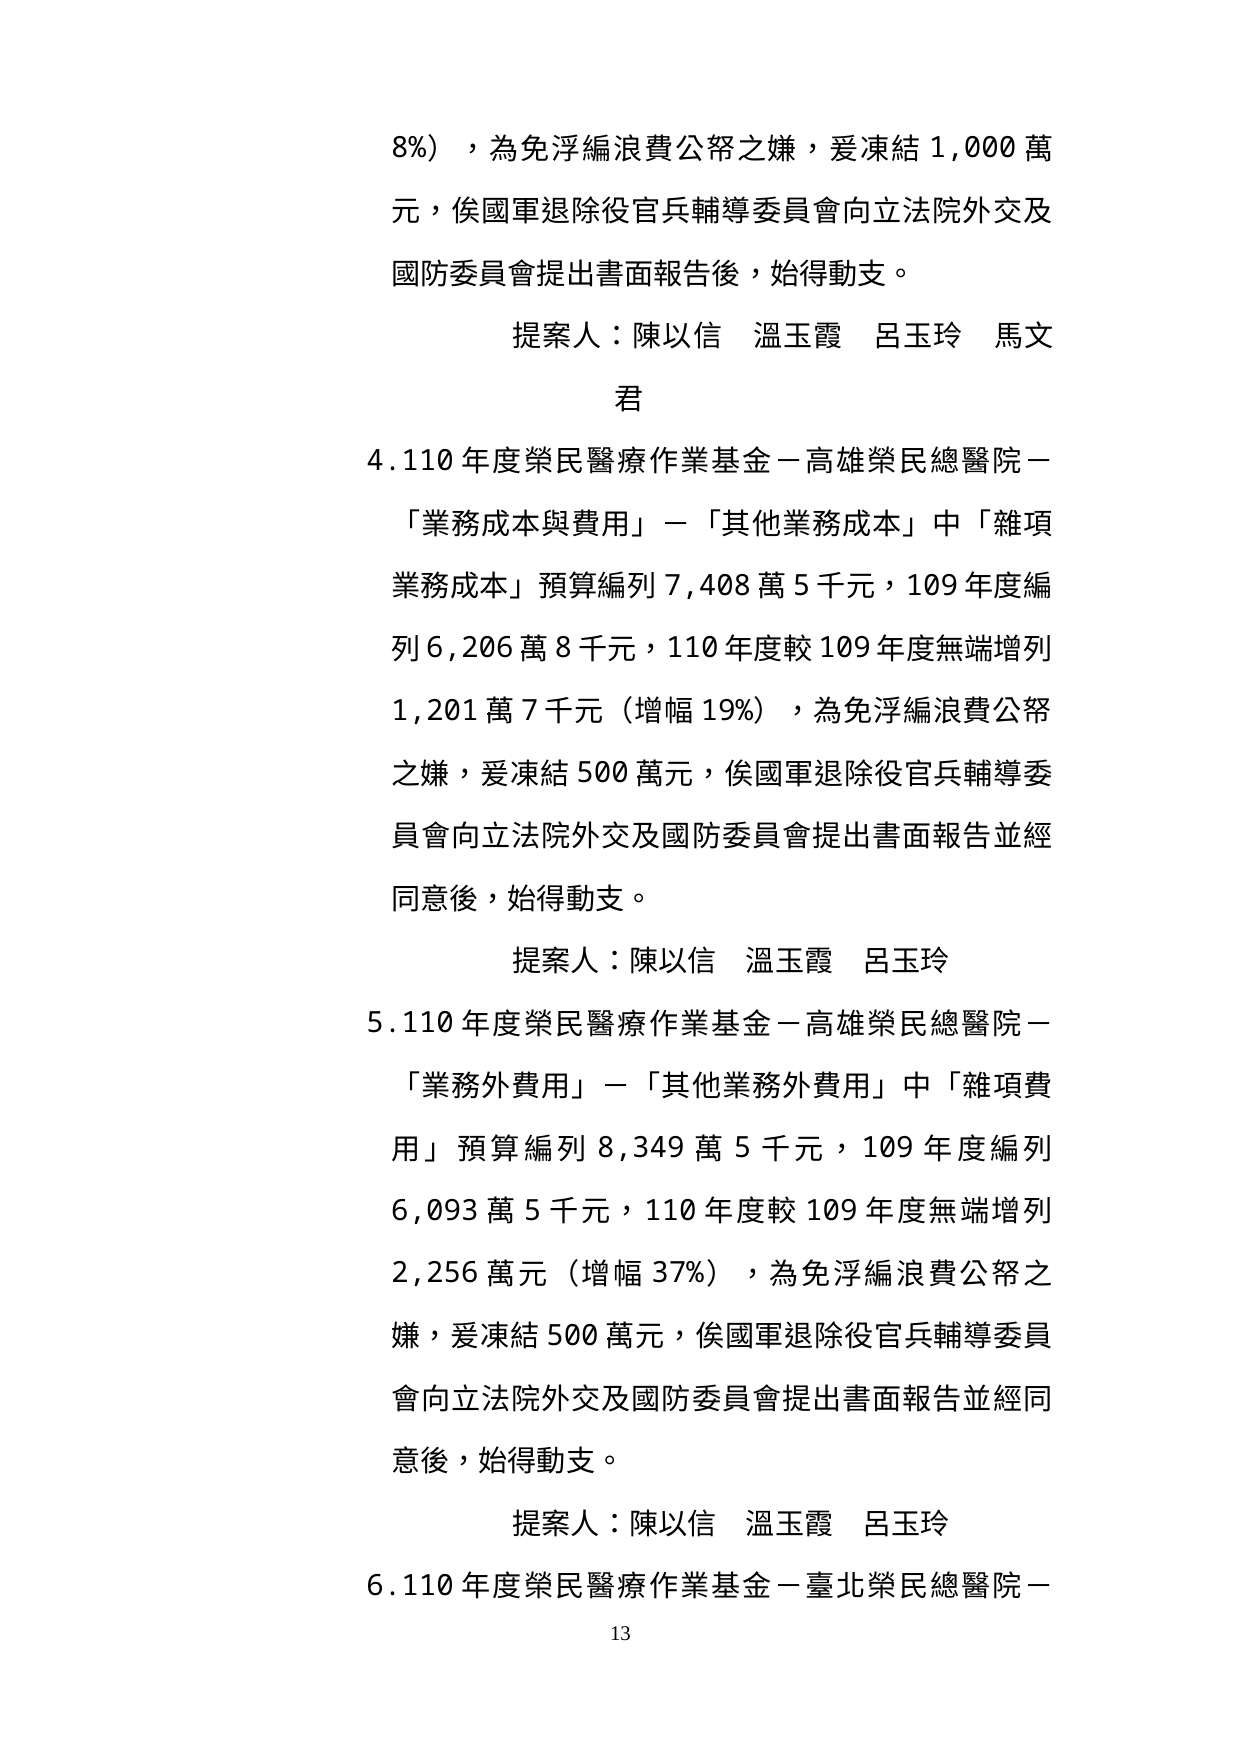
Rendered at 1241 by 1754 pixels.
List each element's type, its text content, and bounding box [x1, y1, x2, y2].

text 提案人：陳以信 溫玉霞 呂玉玲 [512, 917, 1053, 980]
text 6.110年度榮民醫療作業基金－臺北榮民總醫院－ [366, 1542, 1053, 1605]
text 8%），為免浮編浪費公帑之嫌，爰凍結1,000萬元，俟國軍退除役官兵輔導委員會向立法院外交及國防委員會提出書面報告後，始得動支。 [366, 105, 1053, 292]
text 4.110年度榮民醫療作業基金－高雄榮民總醫院－「業務成本與費用」－「其他業務成本」中「雜項業務成本」預算編列7,408萬5千元，109年度編列6,206萬8千元，110年度較109年度無端增列1,201萬7千元（增幅19%），為免浮編浪費公帑之嫌，爰凍結500萬元，俟國軍退除役官兵輔導委員會向立法院外交及國防委員會提出書面報告並經同意後，始得動支。 [366, 417, 1053, 917]
text 提案人：陳以信 溫玉霞 呂玉玲 馬文君 [512, 292, 1053, 417]
text 提案人：陳以信 溫玉霞 呂玉玲 [512, 1480, 1053, 1542]
text 5.110年度榮民醫療作業基金－高雄榮民總醫院－「業務外費用」－「其他業務外費用」中「雜項費用」預算編列8,349萬5千元，109年度編列6,093萬5千元，110年度較109年度無端增列2,256萬元（增幅37%），為免浮編浪費公帑之嫌，爰凍結500萬元，俟國軍退除役官兵輔導委員會向立法院外交及國防委員會提出書面報告並經同意後，始得動支。 [366, 980, 1053, 1480]
